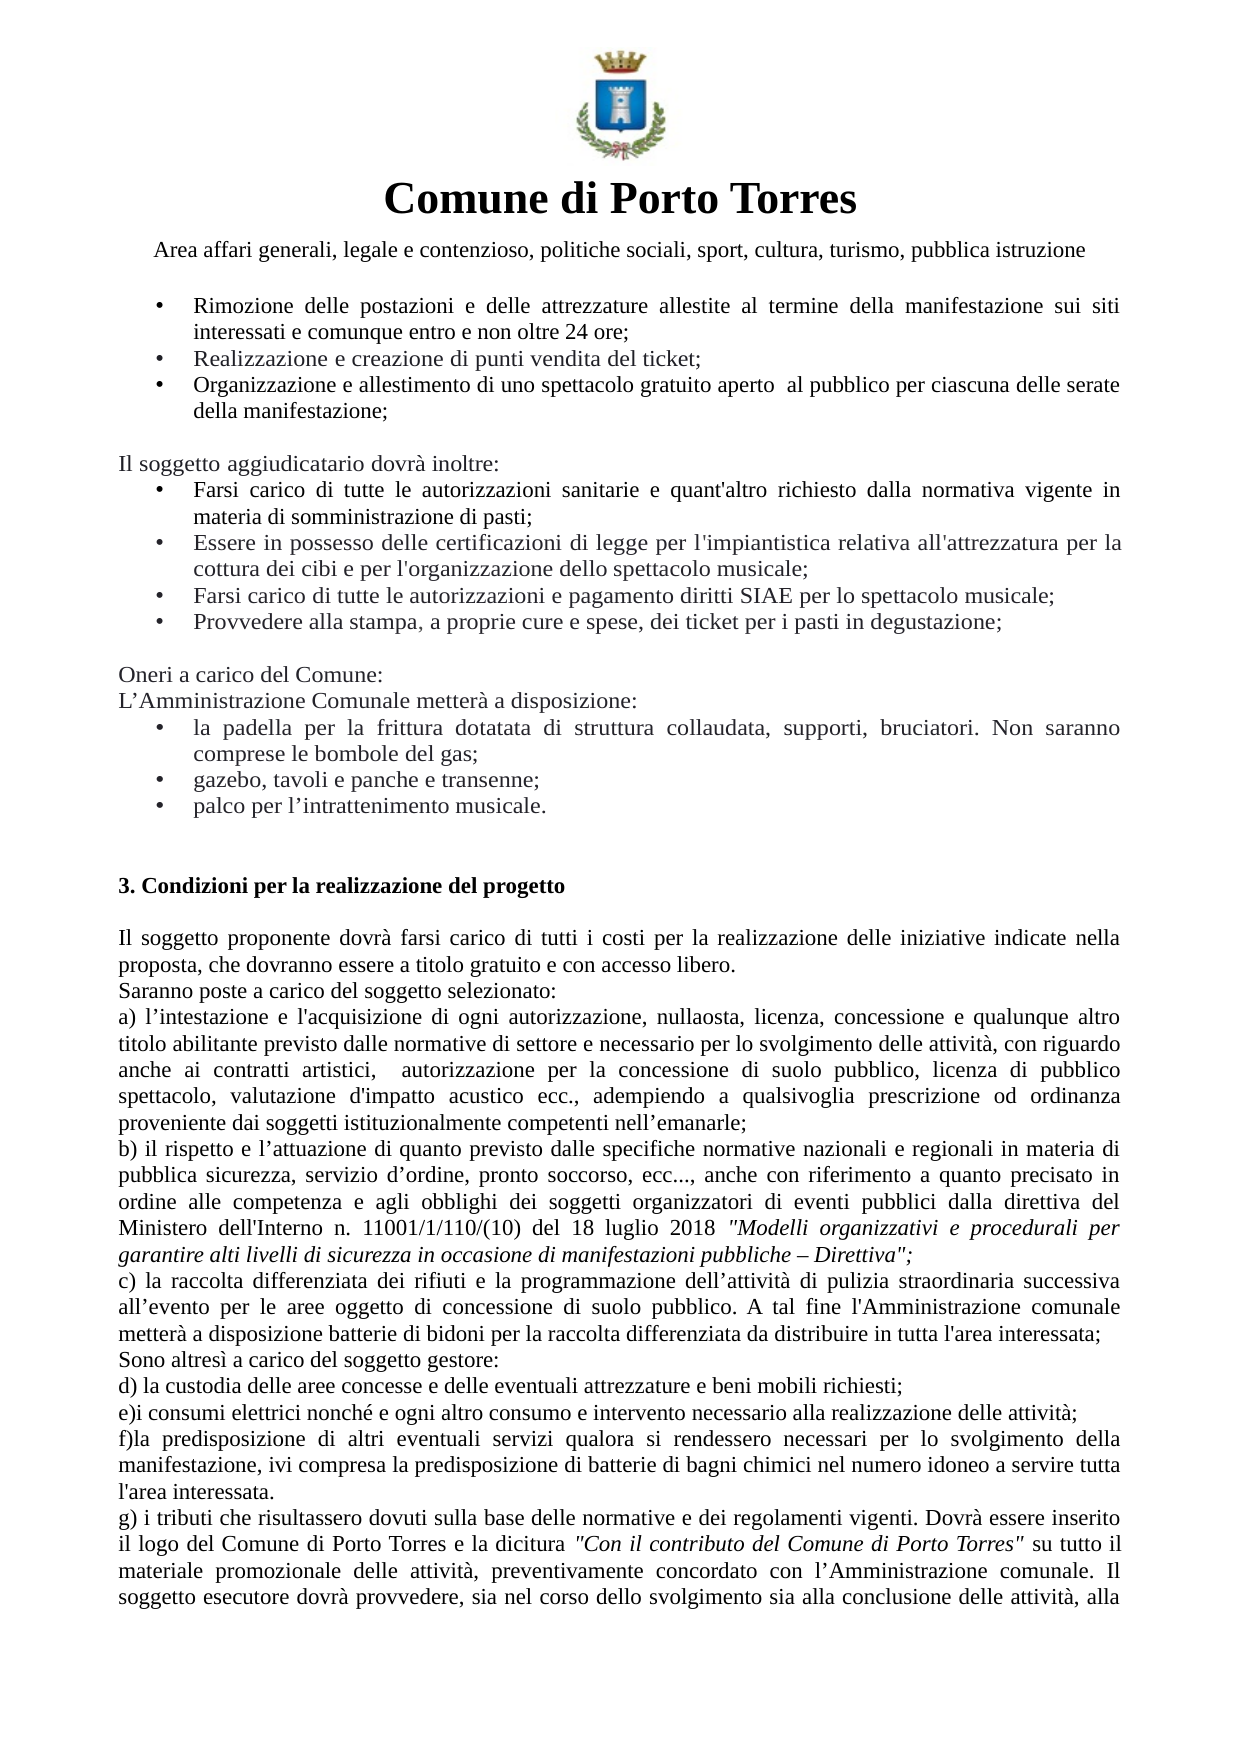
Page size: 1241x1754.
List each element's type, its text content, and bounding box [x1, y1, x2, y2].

text L’Amministrazione Comunale metterà a disposizione: [118, 687, 1122, 713]
list Provvedere alla stampa, a proprie cure e spese, dei ticket per i pasti in degustazione; [156, 608, 1122, 634]
text Il soggetto aggiudicatario dovrà inoltre: [118, 450, 1122, 476]
text c) la raccolta differenziata dei rifiuti e la programmazione dell’attività di pulizia straordinaria successiva all’evento per le aree oggetto di concessione di suolo pubblico. A tal fine l'Amministrazione comunale metterà a disposizione batterie di bidoni per la raccolta differenziata da distribuire in tutta l'area interessata; [118, 1267, 1122, 1346]
text f)la predisposizione di altri eventuali servizi qualora si rendessero necessari per lo svolgimento della manifestazione, ivi compresa la predisposizione di batterie di bagni chimici nel numero idoneo a servire tutta l'area interessata. [118, 1425, 1122, 1504]
text Sono altresì a carico del soggetto gestore: [118, 1346, 1122, 1372]
list gazebo, tavoli e panche e transenne; [156, 766, 1122, 793]
list Farsi carico di tutte le autorizzazioni sanitarie e quant'altro richiesto dalla normativa vigente in materia di somministrazione di pasti; [156, 476, 1122, 529]
list la padella per la frittura dotatata di struttura collaudata, supporti, bruciatori. Non saranno comprese le bombole del gas; [156, 713, 1122, 766]
text 3. Condizioni per la realizzazione del progetto [118, 872, 1122, 898]
list Rimozione delle postazioni e delle attrezzature allestite al termine della manifestazione sui siti interessati e comunque entro e non oltre 24 ore; [156, 292, 1122, 344]
text b) il rispetto e l’attuazione di quanto previsto dalle specifiche normative nazionali e regionali in materia di pubblica sicurezza, servizio d’ordine, pronto soccorso, ecc..., anche con riferimento a quanto precisato in ordine alle competenza e agli obblighi dei soggetti organizzatori di eventi pubblici dalla direttiva del Ministero dell'Interno n. 11001/1/110/(10) del 18 luglio 2018 "Modelli organizzativi e procedurali per garantire alti livelli di sicurezza in occasione di manifestazioni pubbliche – Direttiva"; [118, 1135, 1122, 1267]
list Realizzazione e creazione di punti vendita del ticket; [156, 344, 1122, 371]
text Il soggetto proponente dovrà farsi carico di tutti i costi per la realizzazione delle iniziative indicate nella proposta, che dovranno essere a titolo gratuito e con accesso libero. [118, 924, 1122, 977]
list Essere in possesso delle certificazioni di legge per l'impiantistica relativa all'attrezzatura per la cottura dei cibi e per l'organizzazione dello spettacolo musicale; [156, 529, 1122, 582]
text e)i consumi elettrici nonché e ogni altro consumo e intervento necessario alla realizzazione delle attività; [118, 1399, 1122, 1425]
text Saranno poste a carico del soggetto selezionato: [118, 977, 1122, 1003]
text d) la custodia delle aree concesse e delle eventuali attrezzature e beni mobili richiesti; [118, 1372, 1122, 1399]
picture [555, 47, 686, 166]
list Farsi carico di tutte le autorizzazioni e pagamento diritti SIAE per lo spettacolo musicale; [156, 582, 1122, 608]
text g) i tributi che risultassero dovuti sulla base delle normative e dei regolamenti vigenti. Dovrà essere inserito il logo del Comune di Porto Torres e la dicitura "Con il contributo del Comune di Porto Torres" su tutto il materiale promozionale delle attività, preventivamente concordato con l’Amministrazione comunale. Il soggetto esecutore dovrà provvedere, sia nel corso dello svolgimento sia alla conclusione delle attività, alla [118, 1504, 1122, 1609]
text Oneri a carico del Comune: [118, 661, 1122, 687]
list palco per l’intrattenimento musicale. [156, 793, 1122, 819]
text a) l’intestazione e l'acquisizione di ogni autorizzazione, nullaosta, licenza, concessione e qualunque altro titolo abilitante previsto dalle normative di settore e necessario per lo svolgimento delle attività, con riguardo anche ai contratti artistici, autorizzazione per la concessione di suolo pubblico, licenza di pubblico spettacolo, valutazione d'impatto acustico ecc., adempiendo a qualsivoglia prescrizione od ordinanza proveniente dai soggetti istituzionalmente competenti nell’emanarle; [118, 1003, 1122, 1135]
list Organizzazione e allestimento di uno spettacolo gratuito aperto al pubblico per ciascuna delle serate della manifestazione; [156, 371, 1122, 424]
